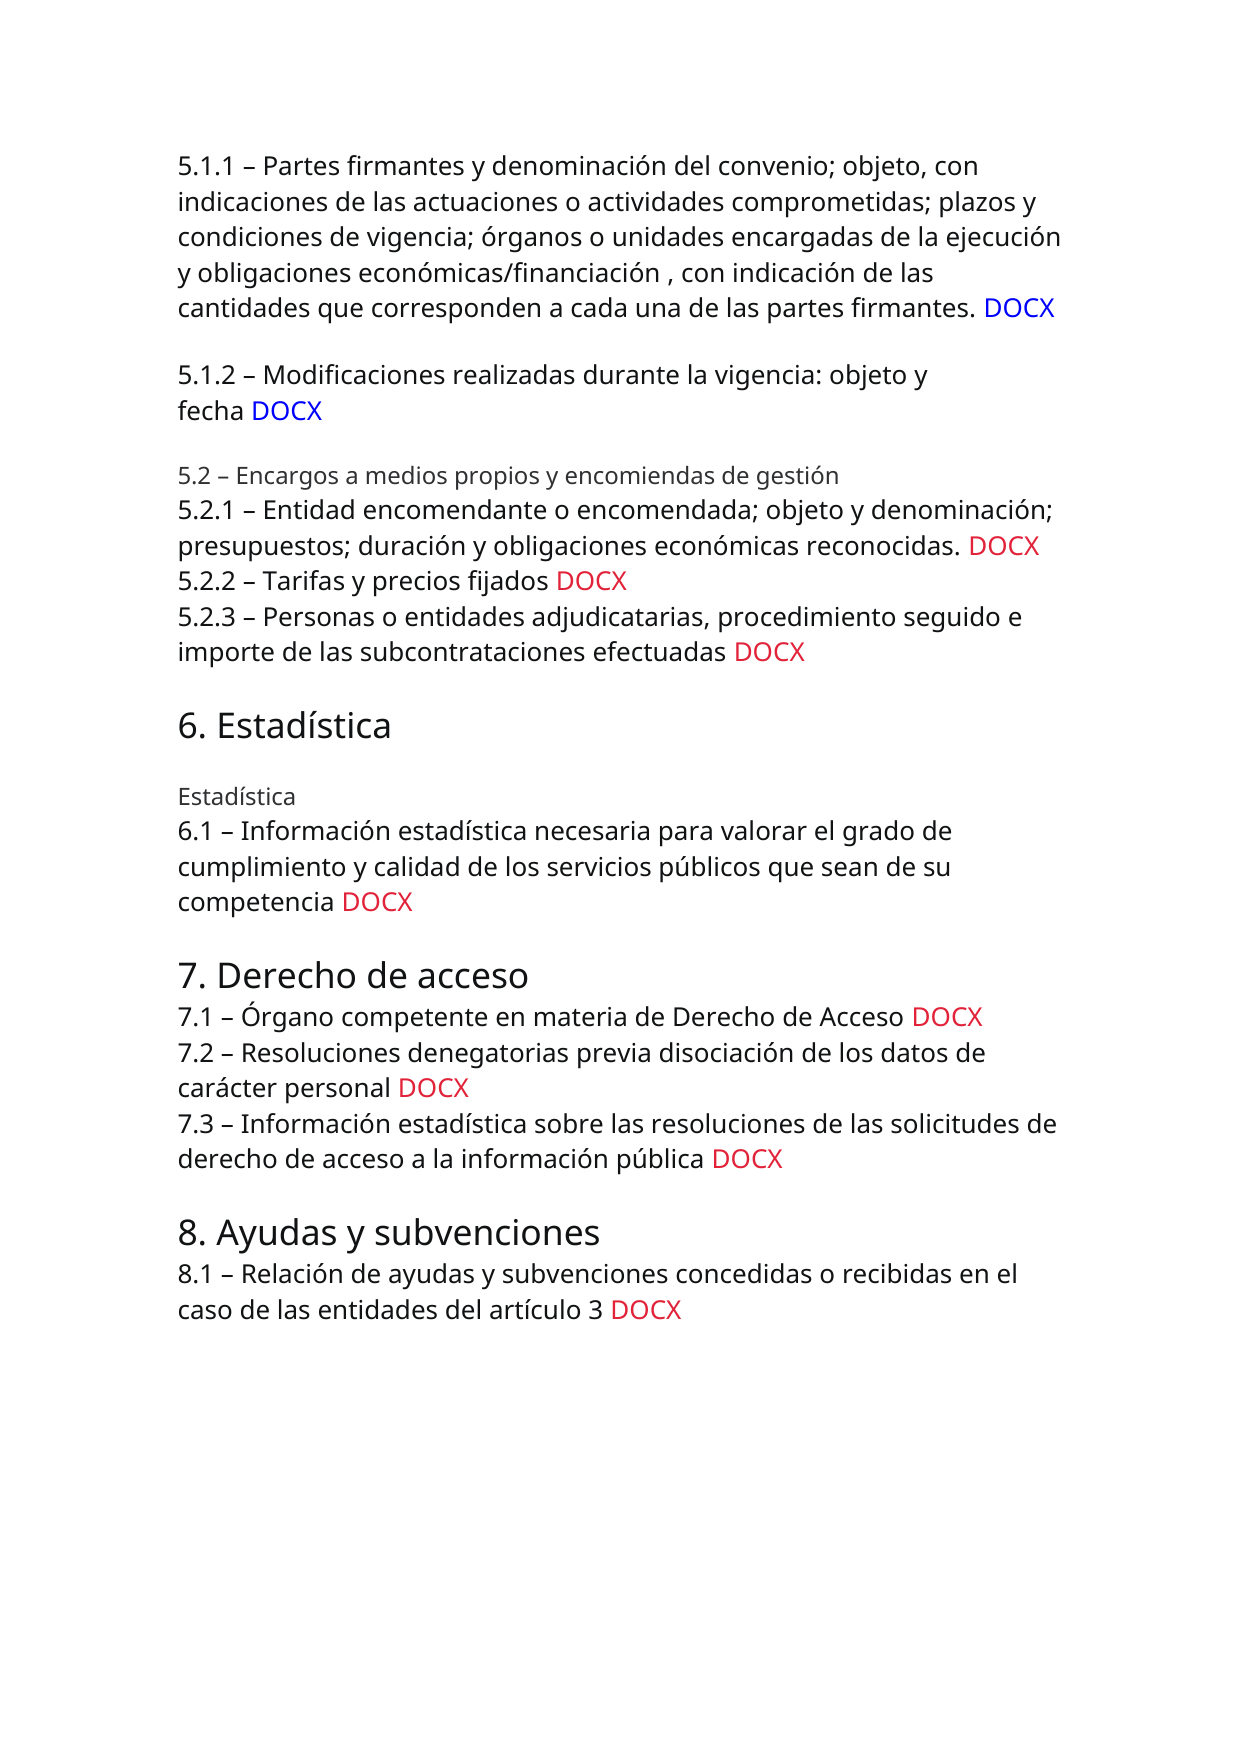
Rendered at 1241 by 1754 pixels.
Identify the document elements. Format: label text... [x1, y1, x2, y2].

text 5.1.2 – Modificaciones realizadas durante la vigencia: objeto y fecha DOCX [177, 357, 1063, 428]
text 7.3 – Información estadística sobre las resoluciones de las solicitudes de derecho de acceso a la información pública DOCX [177, 1105, 1063, 1176]
text 5.2.1 – Entidad encomendante o encomendada; objeto y denominación; presupuestos; duración y obligaciones económicas reconocidas. DOCX [177, 492, 1063, 563]
text 8.1 – Relación de ayudas y subvenciones concedidas o recibidas en el caso de las entidades del artículo 3 DOCX [177, 1256, 1063, 1327]
text 8. Ayudas y subvenciones [177, 1208, 1063, 1256]
text 5.1.1 – Partes firmantes y denominación del convenio; objeto, con indicaciones de las actuaciones o actividades comprometidas; plazos y condiciones de vigencia; órganos o unidades encargadas de la ejecución y obligaciones económicas/financiación , con indicación de las cantidades que corresponden a cada una de las partes firmantes. DOCX [177, 148, 1063, 325]
text 5.2.3 – Personas o entidades adjudicatarias, procedimiento seguido e importe de las subcontrataciones efectuadas DOCX [177, 598, 1063, 669]
text 7. Derecho de acceso [177, 951, 1063, 999]
text 6. Estadística [177, 701, 1063, 749]
text 5.2.2 – Tarifas y precios fijados DOCX [177, 563, 1063, 598]
text 7.1 – Órgano competente en materia de Derecho de Acceso DOCX [177, 999, 1063, 1034]
text 7.2 – Resoluciones denegatorias previa disociación de los datos de carácter personal DOCX [177, 1034, 1063, 1105]
text 6.1 – Información estadística necesaria para valorar el grado de cumplimiento y calidad de los servicios públicos que sean de su competencia DOCX [177, 813, 1063, 919]
title 5.2 – Encargos a medios propios y encomiendas de gestión [177, 459, 1063, 492]
title Estadística [177, 780, 1063, 813]
